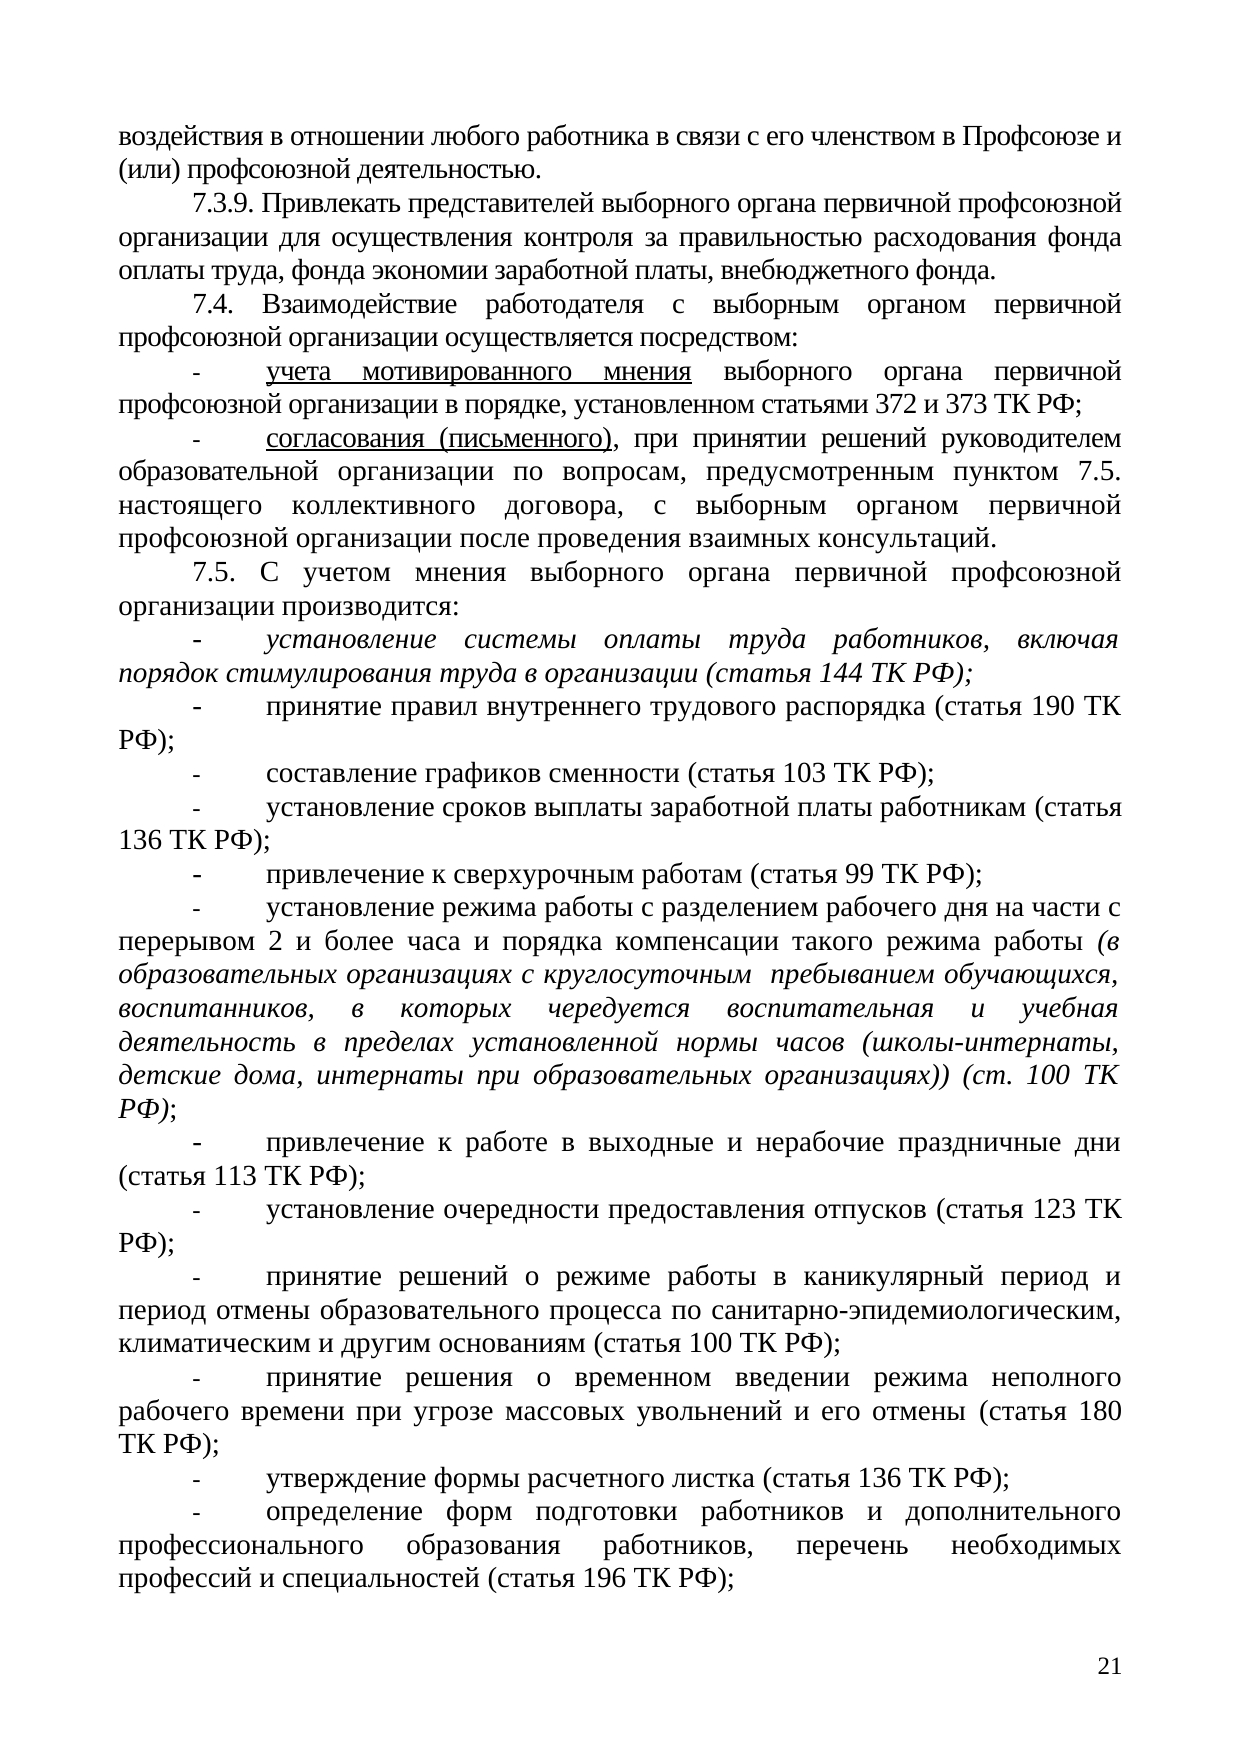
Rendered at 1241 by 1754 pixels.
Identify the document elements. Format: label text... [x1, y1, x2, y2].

list привлечение к сверхурочным работам (статья 99 ТК РФ); [118, 856, 1122, 889]
list принятие правил внутреннего трудового распорядка (статья 190 ТК РФ); [118, 688, 1122, 755]
text 7.4. Взаимодействие работодателя с выборным органом первичной профсоюзной организации осуществляется посредством: [118, 286, 1122, 353]
text - установление системы оплаты труда работников, включая порядок стимулирования труда в организации (статья 144 ТК РФ); [118, 621, 1122, 688]
text воздействия в отношении любого работника в связи с его членством в Профсоюзе и (или) профсоюзной деятельностью. [118, 118, 1122, 185]
list утверждение формы расчетного листка (статья 136 ТК РФ); [118, 1460, 1122, 1493]
list установление режима работы с разделением рабочего дня на части с перерывом 2 и более часа и порядка компенсации такого режима работы (в образовательных организациях с круглосуточным пребыванием обучающихся, воспитанников, в которых чередуется воспитательная и учебная деятельность в пределах установленной нормы часов (школы-интернаты, детские дома, интернаты при образовательных организациях)) (ст. 100 ТК РФ); [118, 889, 1122, 1124]
text 7.3.9. Привлекать представителей выборного органа первичной профсоюзной организации для осуществления контроля за правильностью расходования фонда оплаты труда, фонда экономии заработной платы, внебюджетного фонда. [118, 185, 1122, 286]
list привлечение к работе в выходные и нерабочие праздничные дни (статья 113 ТК РФ); [118, 1124, 1122, 1191]
list принятие решения о временном введении режима неполного рабочего времени при угрозе массовых увольнений и его отмены (статья 180 ТК РФ); [118, 1359, 1122, 1460]
list установление сроков выплаты заработной платы работникам (статья 136 ТК РФ); [118, 789, 1122, 856]
text 7.5. С учетом мнения выборного органа первичной профсоюзной организации производится: [118, 554, 1122, 621]
list определение форм подготовки работников и дополнительного профессионального образования работников, перечень необходимых профессий и специальностей (статья 196 ТК РФ); [118, 1493, 1122, 1594]
list учета мотивированного мнения выборного органа первичной профсоюзной организации в порядке, установленном статьями 372 и 373 ТК РФ; [118, 353, 1122, 420]
list установление очередности предоставления отпусков (статья 123 ТК РФ); [118, 1191, 1122, 1258]
list составление графиков сменности (статья 103 ТК РФ); [118, 755, 1122, 789]
list согласования (письменного), при принятии решений руководителем образовательной организации по вопросам, предусмотренным пунктом 7.5. настоящего коллективного договора, с выборным органом первичной профсоюзной организации после проведения взаимных консультаций. [118, 420, 1122, 554]
list принятие решений о режиме работы в каникулярный период и период отмены образовательного процесса по санитарно-эпидемиологическим, климатическим и другим основаниям (статья 100 ТК РФ); [118, 1258, 1122, 1359]
